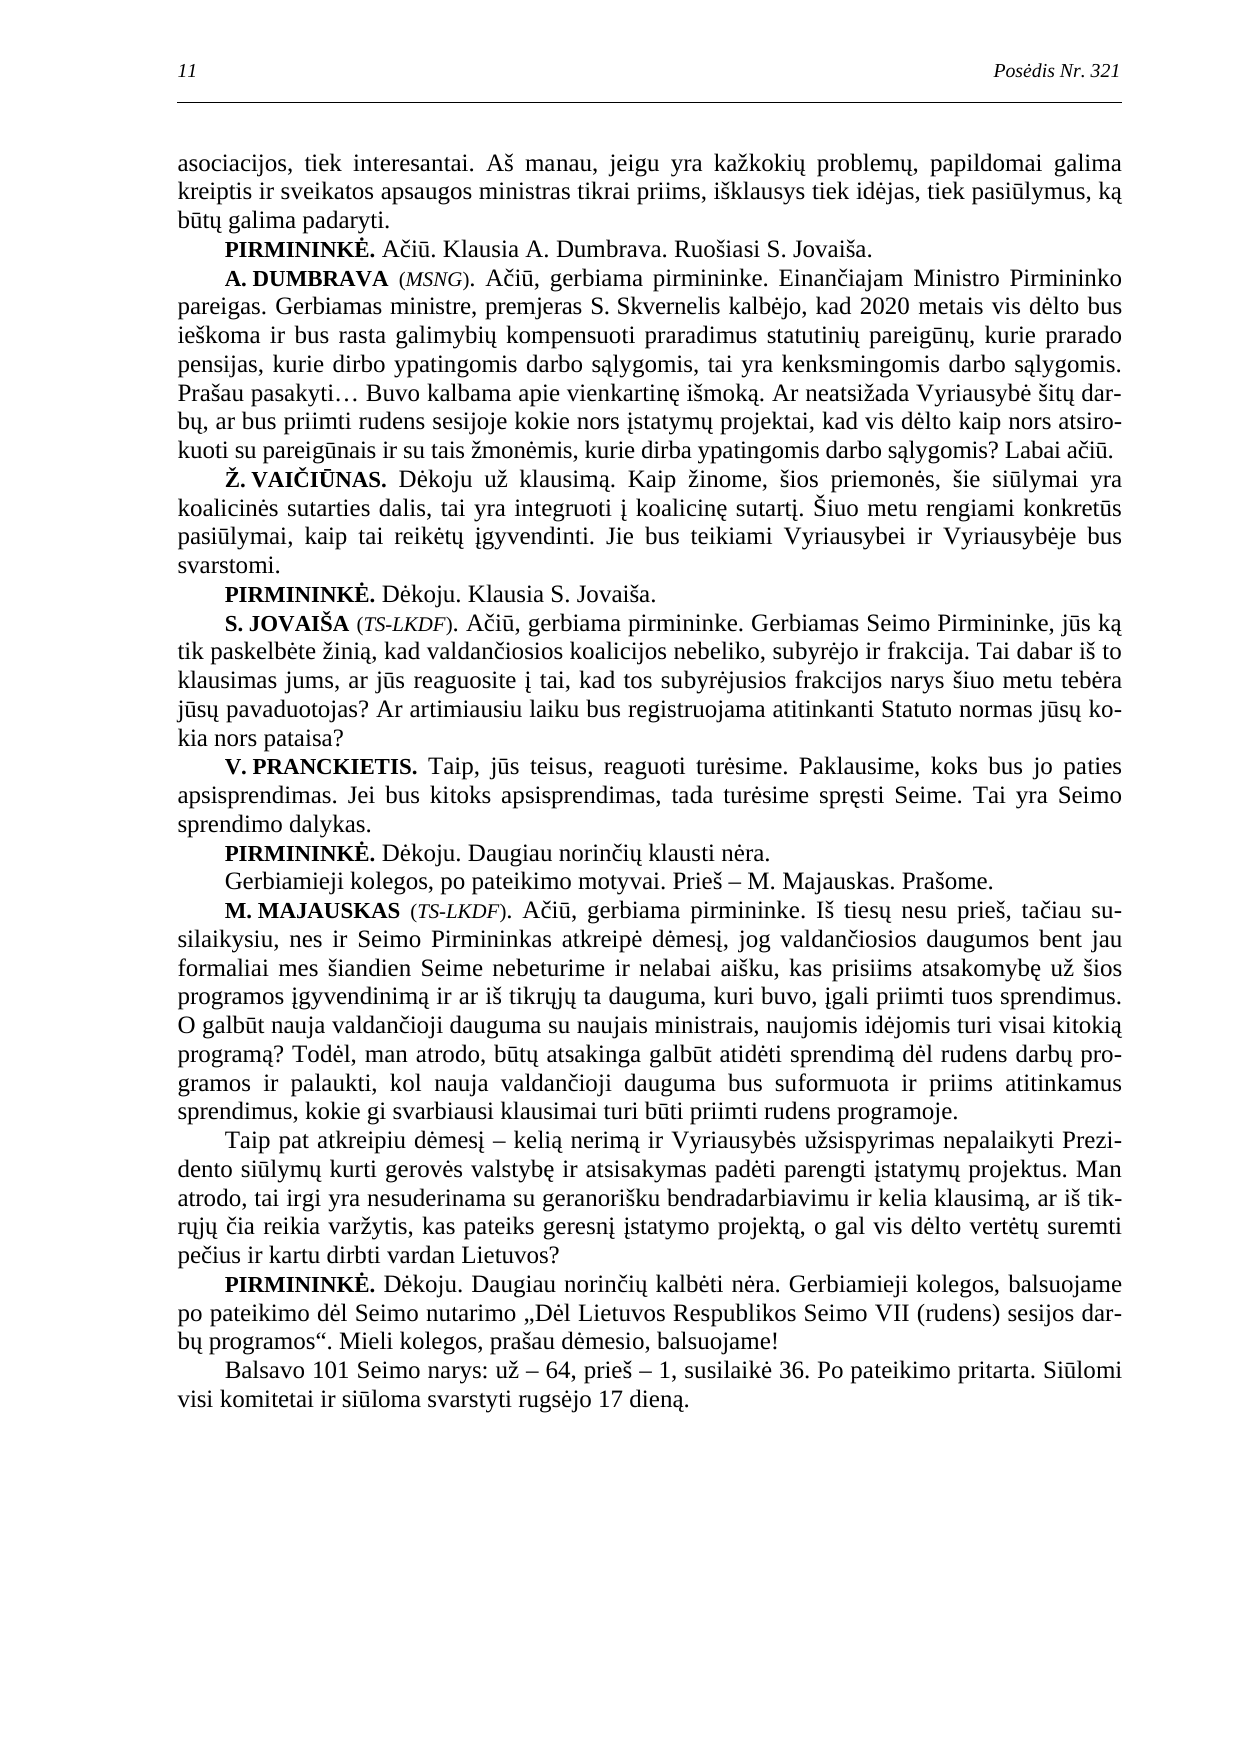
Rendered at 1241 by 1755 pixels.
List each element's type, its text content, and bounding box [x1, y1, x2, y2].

text V. PRANCKIETIS. Taip, jūs tei­sus, re­a­guo­ti tu­rė­si­me. Pa­klau­si­me, koks bus jo pa­ties apsi­spren­di­mas. Jei bus ki­toks ap­si­spren­di­mas, ta­da tu­rė­si­me spręs­ti Sei­me. Tai yra Sei­mo spren­di­mo da­ly­kas. [177, 751, 1122, 838]
text A. DUMBRAVA (MSNG). Ačiū, ger­bia­ma pir­mi­nin­ke. Ei­nan­čiajam Mi­nist­ro Pir­mi­nin­ko pa­rei­gas. Ger­bia­mas mi­nist­re, prem­je­ras S. Skver­ne­lis kal­bė­jo, kad 2020 me­tais vis dėl­to bus ieš­ko­ma ir bus ras­ta ga­li­my­bių kom­pen­suo­ti pra­ra­di­mus sta­tu­ti­nių pa­rei­gū­nų, ku­rie pra­ra­do pen­si­jas, ku­rie dir­bo ypa­tin­go­mis dar­bo są­ly­go­mis, tai yra kenks­min­go­mis dar­bo są­ly­go­mis. Pra­šau pa­sa­ky­ti… Bu­vo kal­ba­ma apie vien­kar­ti­nę iš­mo­ką. Ar ne­at­si­ža­da Vy­riau­sy­bė ši­tų dar­bų, ar bus pri­im­ti ru­dens se­si­jo­je ko­kie nors įsta­ty­mų pro­jek­tai, kad vis dėl­to kaip nors at­si­ro­kuo­ti su pa­rei­gū­nais ir su tais žmo­nė­mis, ku­rie dir­ba ypa­tin­go­mis dar­bo są­ly­go­mis? La­bai ačiū. [177, 263, 1122, 464]
text PIRMININKĖ. Dė­ko­ju. Dau­giau no­rin­čių klaus­ti nė­ra. [177, 838, 1122, 866]
text PIRMININKĖ. Dė­ko­ju. Dau­giau no­rin­čių kal­bė­ti nė­ra. Ger­bia­mie­ji ko­le­gos, bal­suo­ja­me po pa­tei­ki­mo dėl Sei­mo nu­ta­ri­mo „Dėl Lie­tu­vos Res­pub­li­kos Sei­mo VII (ru­dens) se­si­jos dar­bų pro­gra­mos“. Mie­li ko­le­gos, pra­šau dė­me­sio, bal­suo­ja­me! [177, 1269, 1122, 1355]
text Ž. VAIČIŪNAS. Dė­ko­ju už klau­si­mą. Kaip ži­no­me, šios prie­mo­nės, šie siū­ly­mai yra koali­ci­nės su­tar­ties da­lis, tai yra in­teg­ruo­ti į ko­a­li­ci­nę su­tar­tį. Šiuo me­tu ren­gia­mi kon­kre­tūs pa­siū­ly­mai, kaip tai rei­kė­tų įgy­ven­din­ti. Jie bus tei­kia­mi Vy­riau­sy­bei ir Vy­riau­sy­bė­je bus svars­to­mi. [177, 464, 1122, 579]
text Bal­sa­vo 101 Sei­mo na­rys: už – 64, prieš – 1, su­si­lai­kė 36. Po pa­tei­ki­mo pri­tar­ta. Siū­lo­mi vi­si ko­mi­te­tai ir siū­lo­ma svars­ty­ti rug­sė­jo 17 die­ną. [177, 1355, 1122, 1413]
text PIRMININKĖ. Ačiū. Klau­sia A. Dumb­ra­va. Ruo­šia­si S. Jo­vai­ša. [177, 234, 1122, 263]
text Taip pat at­krei­piu dė­me­sį – ke­lią ne­ri­mą ir Vy­riau­sy­bės už­si­spy­ri­mas ne­pa­lai­ky­ti Pre­zi­den­to siū­ly­mų kur­ti ge­ro­vės vals­ty­bę ir at­si­sa­ky­mas pa­dė­ti pa­reng­ti įsta­ty­mų pro­jek­tus. Man at­ro­do, tai ir­gi yra ne­su­de­ri­na­ma su ge­ra­no­riš­ku ben­dra­dar­bia­vi­mu ir ke­lia klau­si­mą, ar iš tik­rų­jų čia rei­kia var­žy­tis, kas pa­teiks ge­res­nį įsta­ty­mo pro­jek­tą, o gal vis dėl­to ver­tė­tų su­rem­ti pe­čius ir kar­tu dirb­ti var­dan Lie­tu­vos? [177, 1125, 1122, 1269]
text S. JOVAIŠA (TS-LKDF). Ačiū, ger­bia­ma pir­mi­nin­ke. Ger­bia­mas Sei­mo Pir­mi­nin­ke, jūs ką tik pa­skel­bė­te ži­nią, kad val­dan­čio­sios ko­a­li­ci­jos ne­be­li­ko, su­by­rė­jo ir frak­ci­ja. Tai da­bar iš to klau­si­mas jums, ar jūs re­a­guo­si­te į tai, kad tos su­by­rė­ju­sios frak­ci­jos na­rys šiuo me­tu te­bė­ra jū­sų pa­va­duo­to­jas? Ar ar­ti­miau­siu lai­ku bus re­gist­ruo­ja­ma ati­tin­kan­ti Sta­tu­to nor­mas jū­sų ko­kia nors pa­tai­sa? [177, 608, 1122, 751]
text M. MAJAUSKAS (TS-LKDF). Ačiū, ger­bia­ma pir­mi­nin­ke. Iš tie­sų ne­su prieš, ta­čiau su­silai­ky­siu, nes ir Sei­mo Pir­mi­nin­kas at­krei­pė dė­me­sį, jog val­dan­čio­sios dau­gu­mos bent jau for­ma­liai mes šian­dien Sei­me ne­be­tu­ri­me ir ne­la­bai aiš­ku, kas pri­si­ims at­sa­ko­my­bę už šios pro­gra­mos įgy­ven­di­ni­mą ir ar iš tik­rų­jų ta dau­gu­ma, ku­ri bu­vo, įga­li pri­im­ti tuos spren­di­mus. O gal­būt nau­ja val­dan­čio­ji dau­gu­ma su nau­jais mi­nist­rais, nau­jo­mis idė­jo­mis tu­ri vi­sai ki­to­kią pro­gra­mą? To­dėl, man at­ro­do, bū­tų at­sa­kin­ga gal­būt ati­dė­ti spren­di­mą dėl ru­dens dar­bų pro­gra­mos ir pa­lauk­ti, kol nau­ja val­dan­čio­ji dau­gu­ma bus su­for­muo­ta ir pri­ims ati­tin­ka­mus spren­di­mus, ko­kie gi svar­biau­si klau­si­mai tu­ri bū­ti pri­im­ti ru­dens pro­gra­mo­je. [177, 895, 1122, 1125]
text PIRMININKĖ. Dė­ko­ju. Klau­sia S. Jo­vai­ša. [177, 579, 1122, 608]
text aso­cia­ci­jos, tiek in­te­re­san­tai. Aš ma­nau, jei­gu yra kaž­ko­kių pro­ble­mų, pa­pil­do­mai ga­li­ma kreip­tis ir svei­ka­tos ap­sau­gos mi­nist­ras tik­rai pri­ims, iš­klau­sys tiek idė­jas, tiek pa­siū­ly­mus, ką bū­tų ga­li­ma pa­da­ry­ti. [177, 148, 1122, 234]
text Ger­bia­mie­ji ko­le­gos, po pa­tei­ki­mo mo­ty­vai. Prieš – M. Ma­jaus­kas. Pra­šo­me. [177, 866, 1122, 895]
